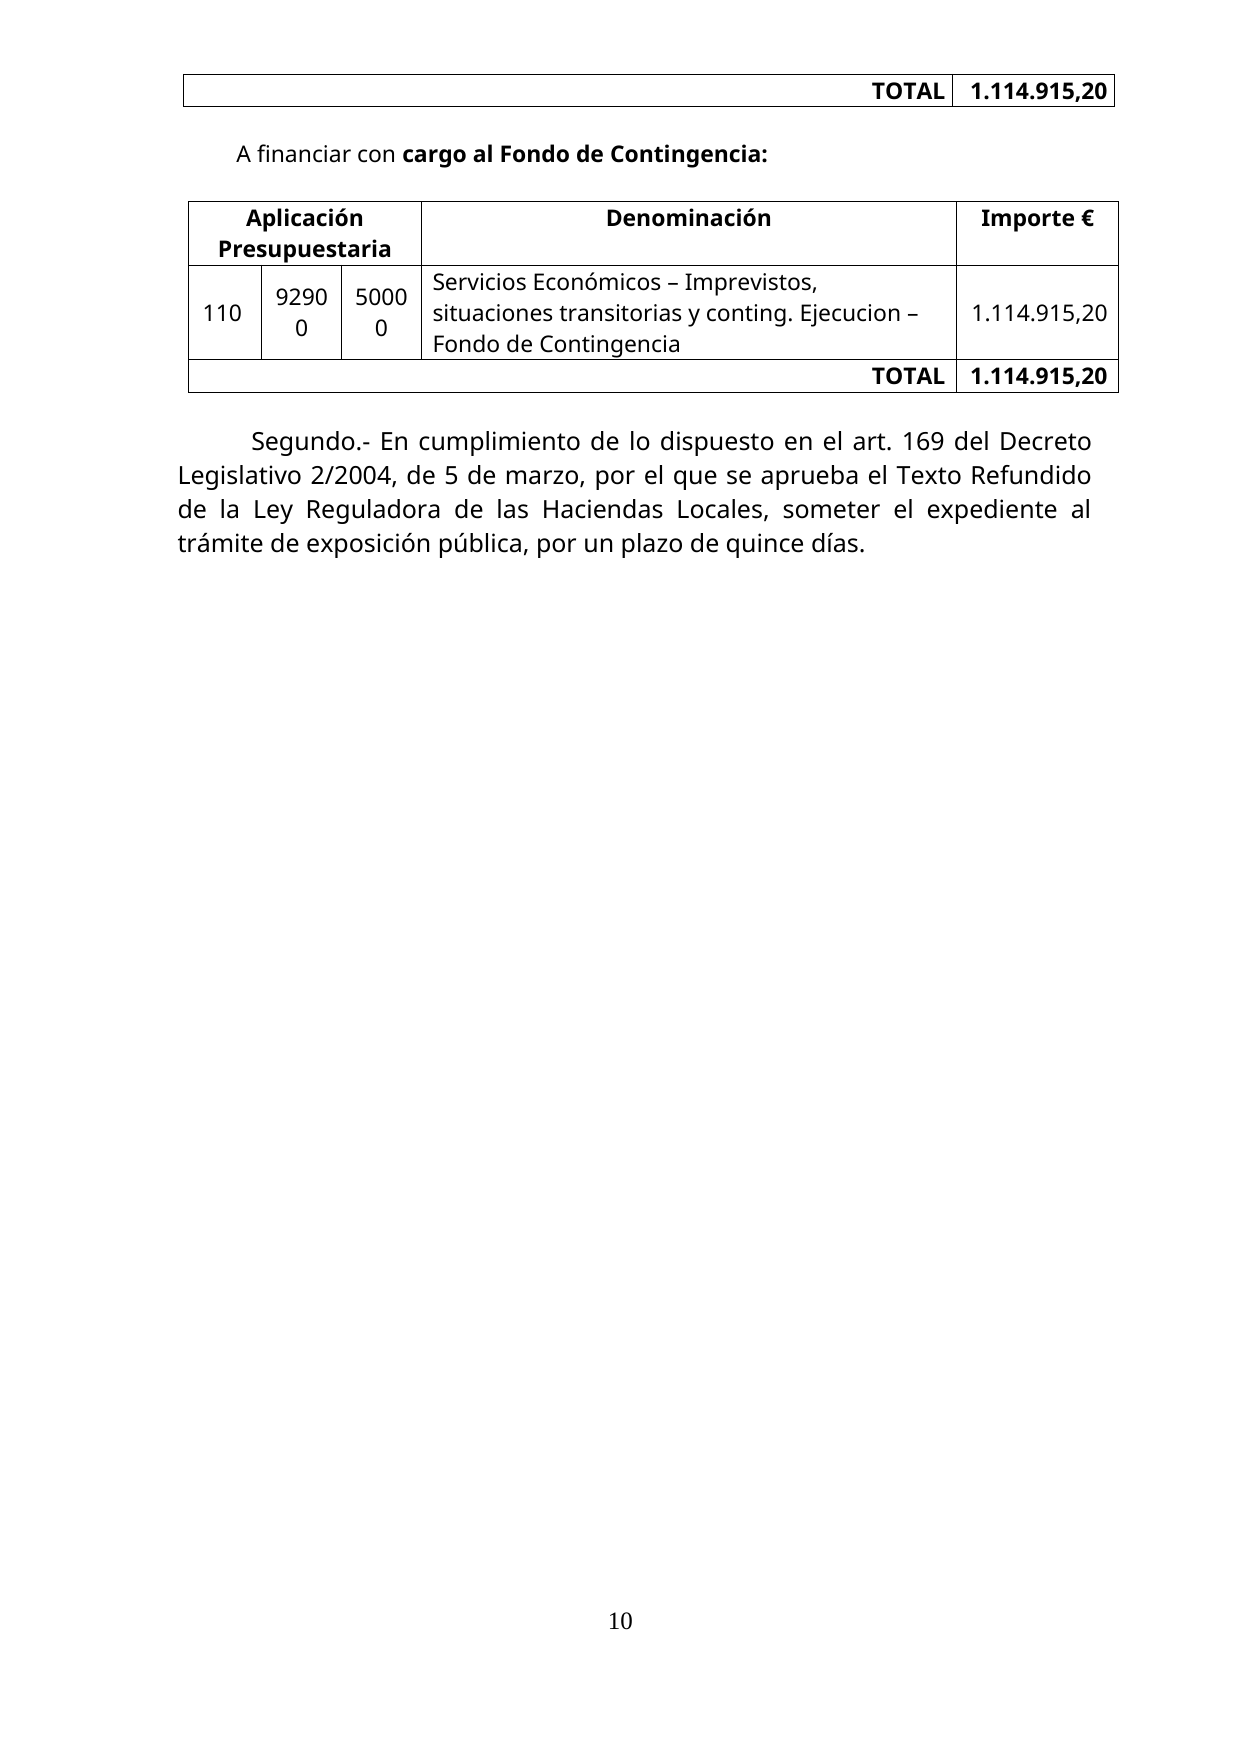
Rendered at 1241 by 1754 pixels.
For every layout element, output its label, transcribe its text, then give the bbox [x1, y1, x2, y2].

text A financiar con cargo al Fondo de Contingencia: [177, 138, 1063, 170]
table_cell 1.114.915,20 [957, 360, 1118, 392]
table_cell 1.114.915,20 [953, 75, 1114, 106]
table_cell TOTAL [189, 360, 956, 392]
table_header Aplicación Presupuestaria [189, 202, 421, 264]
table_cell 50000 [342, 266, 421, 359]
table_cell 110 [189, 266, 261, 359]
table_cell TOTAL [184, 75, 952, 106]
table_header Importe € [957, 202, 1118, 264]
table_cell 92900 [262, 266, 341, 359]
table_header Denominación [422, 202, 956, 264]
text Segundo.- En cumplimiento de lo dispuesto en el art. 169 del Decreto Legislativo 2/2004, de 5 de marzo, por el que se aprueba el Texto Refundido de la Ley Reguladora de las Haciendas Locales, someter el expediente al trámite de exposición pública, por un plazo de quince días. [177, 424, 1093, 560]
table_cell Servicios Económicos – Imprevistos, situaciones transitorias y conting. Ejecucion – Fondo de Contingencia [422, 266, 956, 359]
table_cell 1.114.915,20 [957, 266, 1118, 359]
